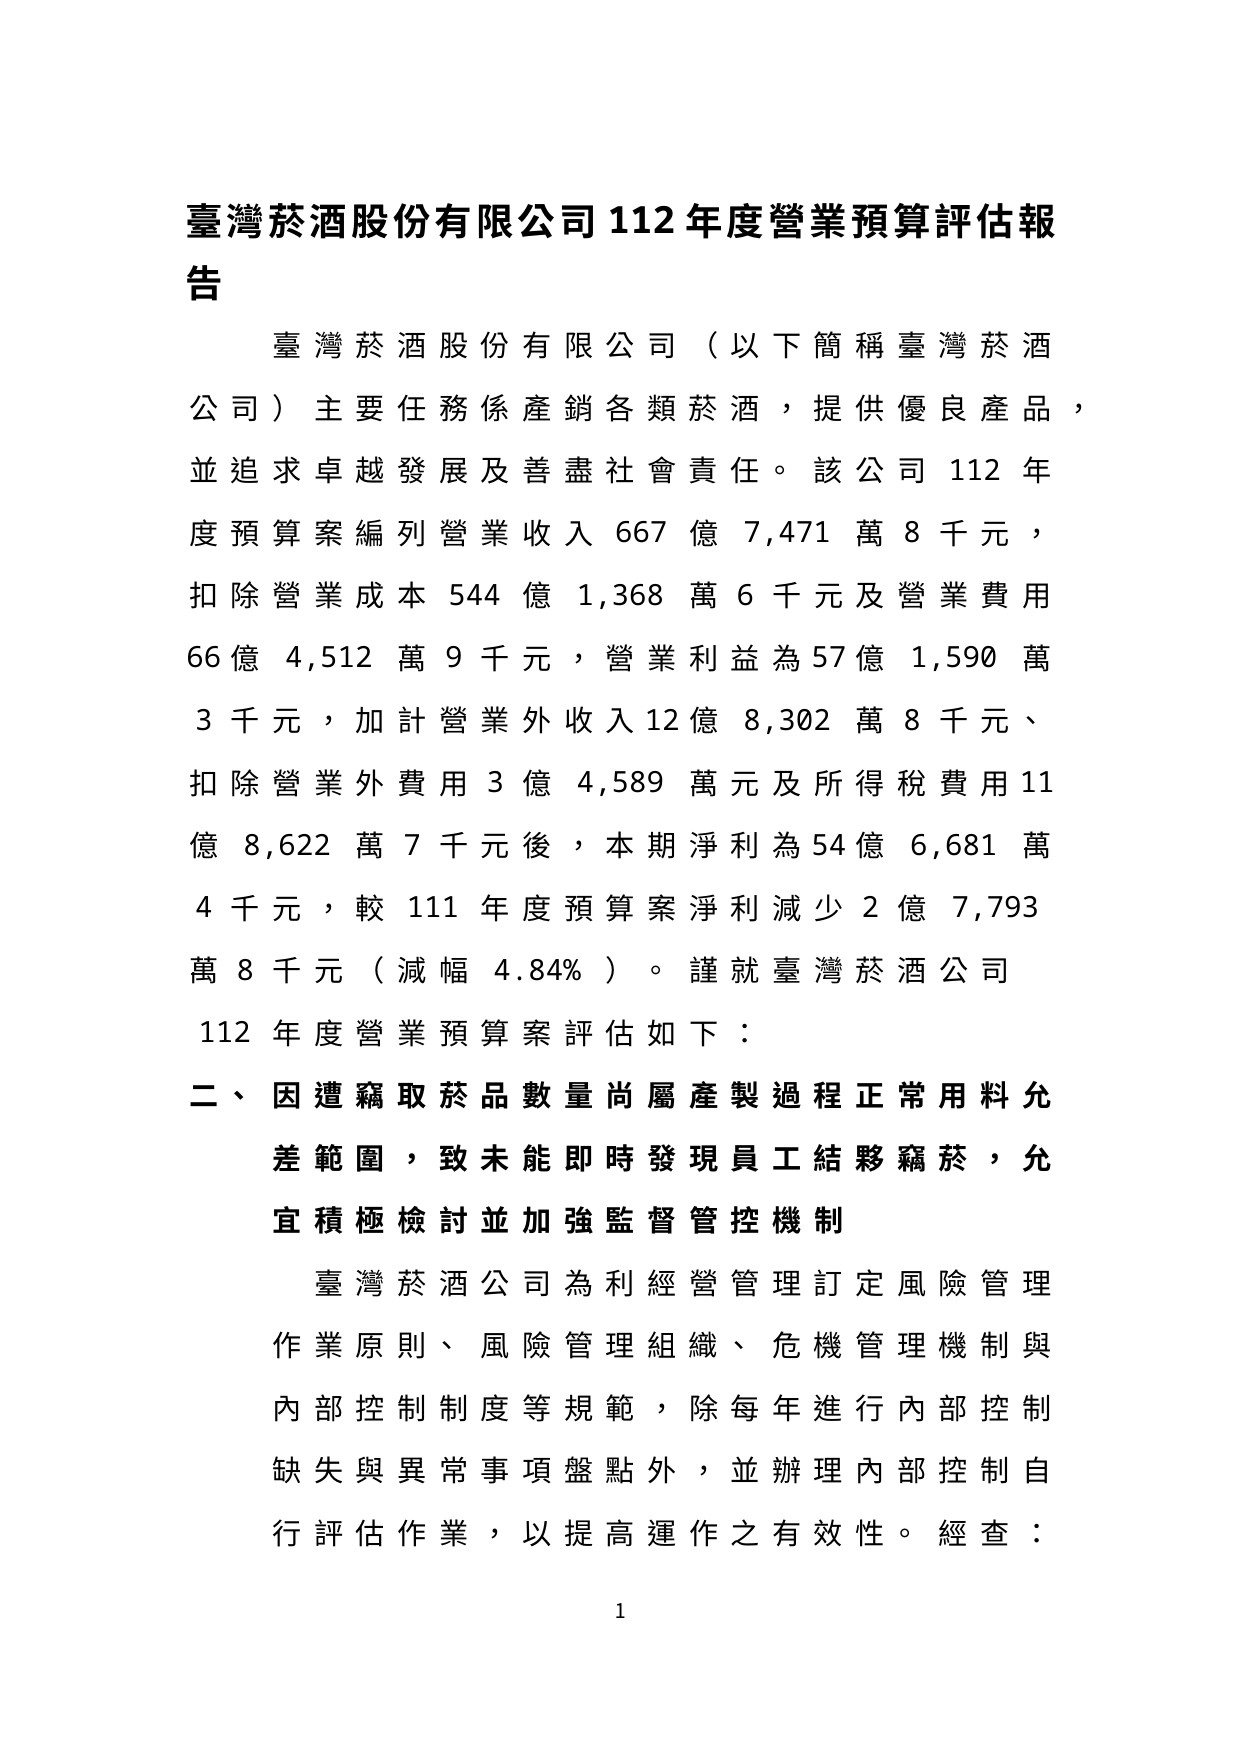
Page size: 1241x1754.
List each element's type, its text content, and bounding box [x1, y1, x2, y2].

text 二、因遭竊取菸品數量尚屬產製過程正常用料允差範圍，致未能即時發現員工結夥竊菸，允宜積極檢討並加強監督管控機制 [183, 1052, 1072, 1240]
text 臺灣菸酒股份有限公司（以下簡稱臺灣菸酒公司）主要任務係產銷各類菸酒，提供優良產品，並追求卓越發展及善盡社會責任。該公司112年度預算案編列營業收入667億7,471萬8千元，扣除營業成本544億1,368萬6千元及營業費用66億4,512萬9千元，營業利益為57億1,590萬3千元，加計營業外收入12億8,302萬8千元、扣除營業外費用3億4,589萬元及所得稅費用11億8,622萬7千元後，本期淨利為54億6,681萬4千元，較111年度預算案淨利減少2億7,793萬8千元（減幅4.84%）。謹就臺灣菸酒公司112年度營業預算案評估如下： [183, 302, 1058, 1052]
text 臺灣菸酒公司為利經營管理訂定風險管理作業原則、風險管理組織、危機管理機制與內部控制制度等規範，除每年進行內部控制缺失與異常事項盤點外，並辦理內部控制自行評估作業，以提高運作之有效性。經查： [242, 1240, 1058, 1552]
text 臺灣菸酒股份有限公司112年度營業預算評估報告 [183, 177, 1058, 302]
